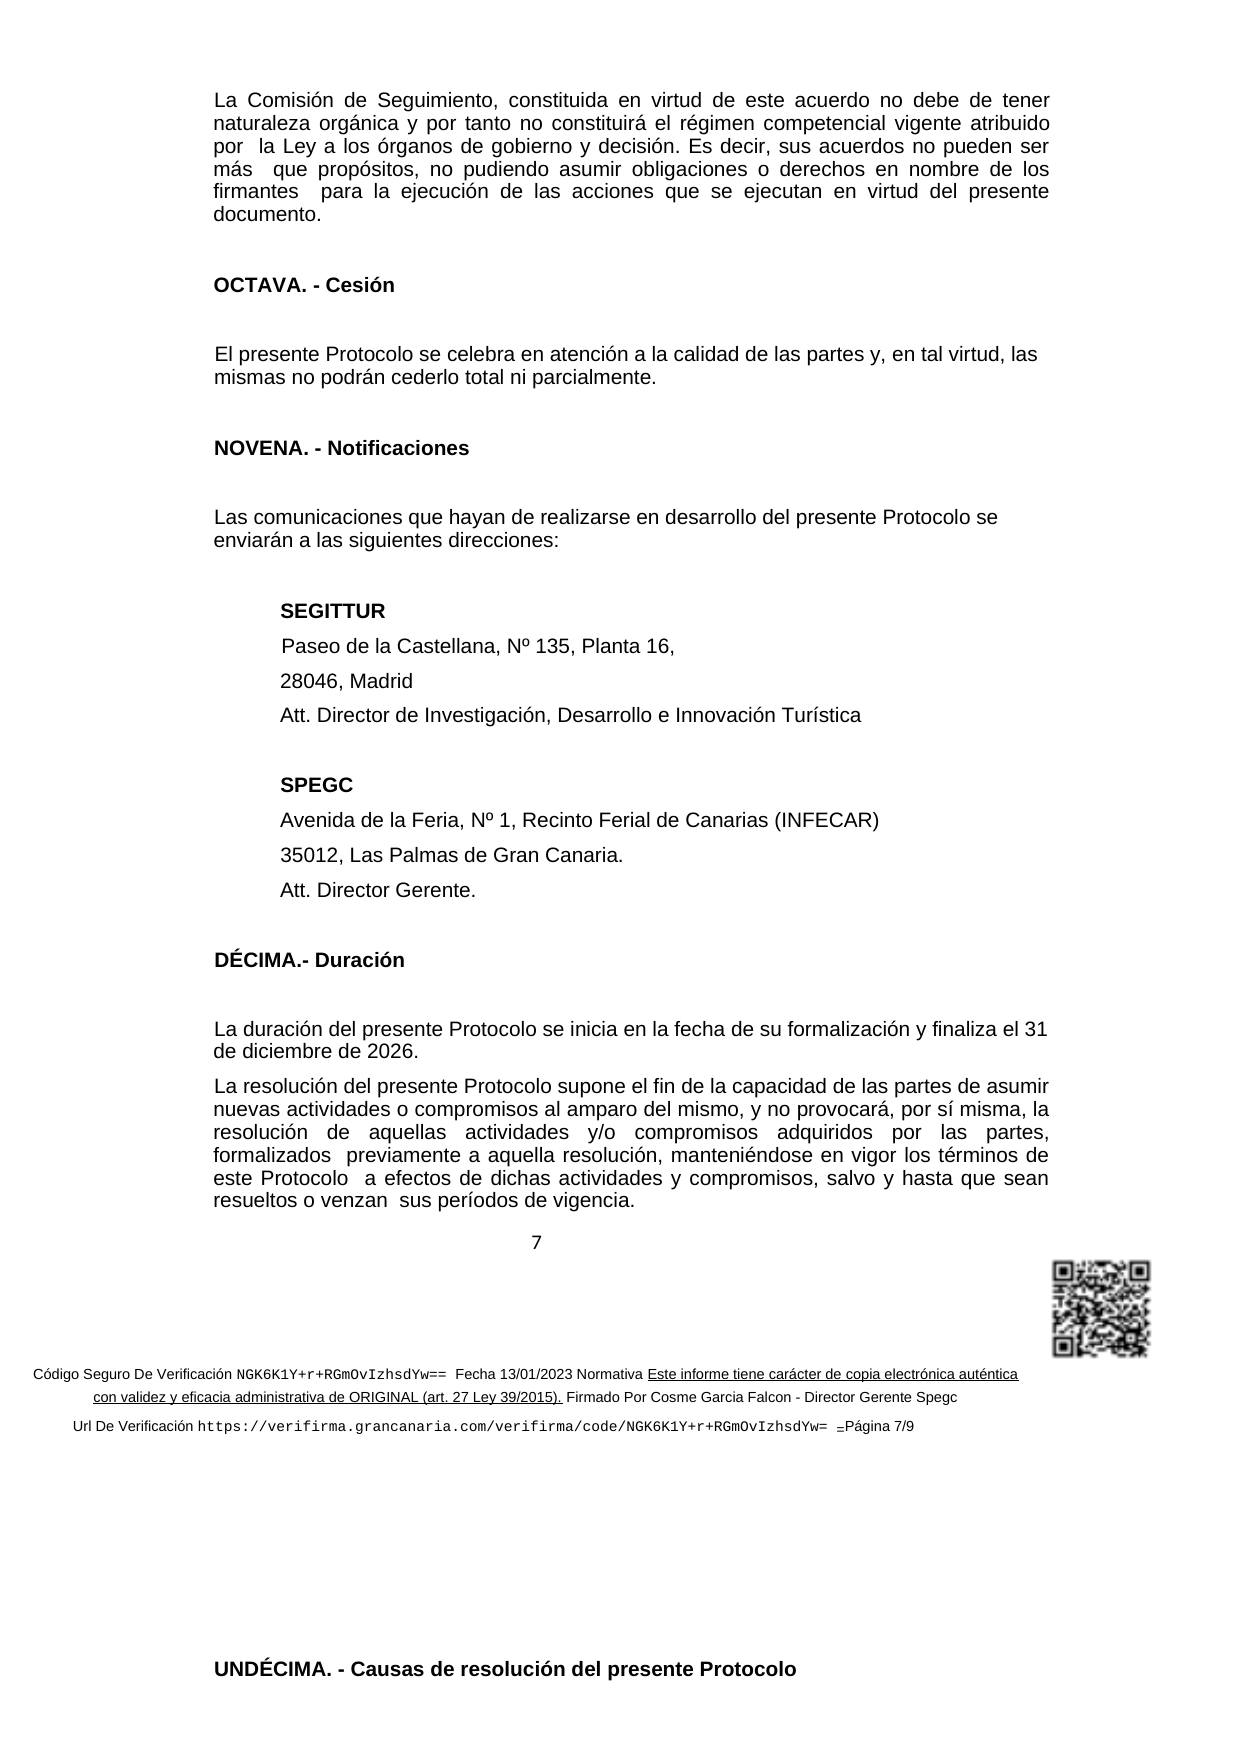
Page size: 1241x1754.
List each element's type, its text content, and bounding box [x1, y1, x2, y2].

text SEGITTUR [280, 599, 1219, 623]
text DÉCIMA.- Duración [214, 948, 1219, 972]
text UNDÉCIMA. - Causas de resolución del presente Protocolo [214, 1657, 1219, 1681]
text Las comunicaciones que hayan de realizarse en desarrollo del presente Protocolo se enviarán a las siguientes direcciones: [213, 506, 1050, 552]
text La duración del presente Protocolo se inicia en la fecha de su formalización y finaliza el 31 de diciembre de 2026. [213, 1018, 1051, 1063]
text Código Seguro De Verificación NGK6K1Y+r+RGmOvIzhsdYw== Fecha 13/01/2023 Normativa Este informe tiene carácter de copia electrónica auténtica con validez y eficacia administrativa de ORIGINAL (art. 27 Ley 39/2015). Firmado Por Cosme Garcia Falcon - Director Gerente Spegc [33, 1365, 1088, 1405]
text Att. Director Gerente. [280, 877, 1219, 901]
text Att. Director de Investigación, Desarrollo e Innovación Turística [280, 703, 1219, 727]
text 7 [33, 1229, 1219, 1255]
text 28046, Madrid [280, 668, 1219, 692]
text 35012, Las Palmas de Gran Canaria. [280, 843, 1219, 867]
text El presente Protocolo se celebra en atención a la calidad de las partes y, en tal virtud, las mismas no podrán cederlo total ni parcialmente. [214, 343, 1050, 389]
text Url De Verificación https://verifirma.grancanaria.com/verifirma/code/NGK6K1Y+r+RGmOvIzhsdYw= =Página 7/9 [73, 1412, 1051, 1439]
text La Comisión de Seguimiento, constituida en virtud de este acuerdo no debe de tener naturaleza orgánica y por tanto no constituirá el régimen competencial vigente atribuido por la Ley a los órganos de gobierno y decisión. Es decir, sus acuerdos no pueden ser más que propósitos, no pudiendo asumir obligaciones o derechos en nombre de los firmantes para la ejecución de las acciones que se ejecutan en virtud del presente documento. [213, 89, 1051, 226]
text OCTAVA. - Cesión [213, 273, 1219, 297]
picture [1042, 1250, 1162, 1369]
text NOVENA. - Notificaciones [214, 436, 1219, 460]
text Paseo de la Castellana, Nº 135, Planta 16, [281, 633, 1219, 657]
text SPEGC [280, 773, 1219, 797]
text La resolución del presente Protocolo supone el fin de la capacidad de las partes de asumir nuevas actividades o compromisos al amparo del mismo, y no provocará, por sí misma, la resolución de aquellas actividades y/o compromisos adquiridos por las partes, formalizados previamente a aquella resolución, manteniéndose en vigor los términos de este Protocolo a efectos de dichas actividades y compromisos, salvo y hasta que sean resueltos o venzan sus períodos de vigencia. [213, 1075, 1051, 1212]
text Avenida de la Feria, Nº 1, Recinto Ferial de Canarias (INFECAR) [280, 808, 1219, 832]
